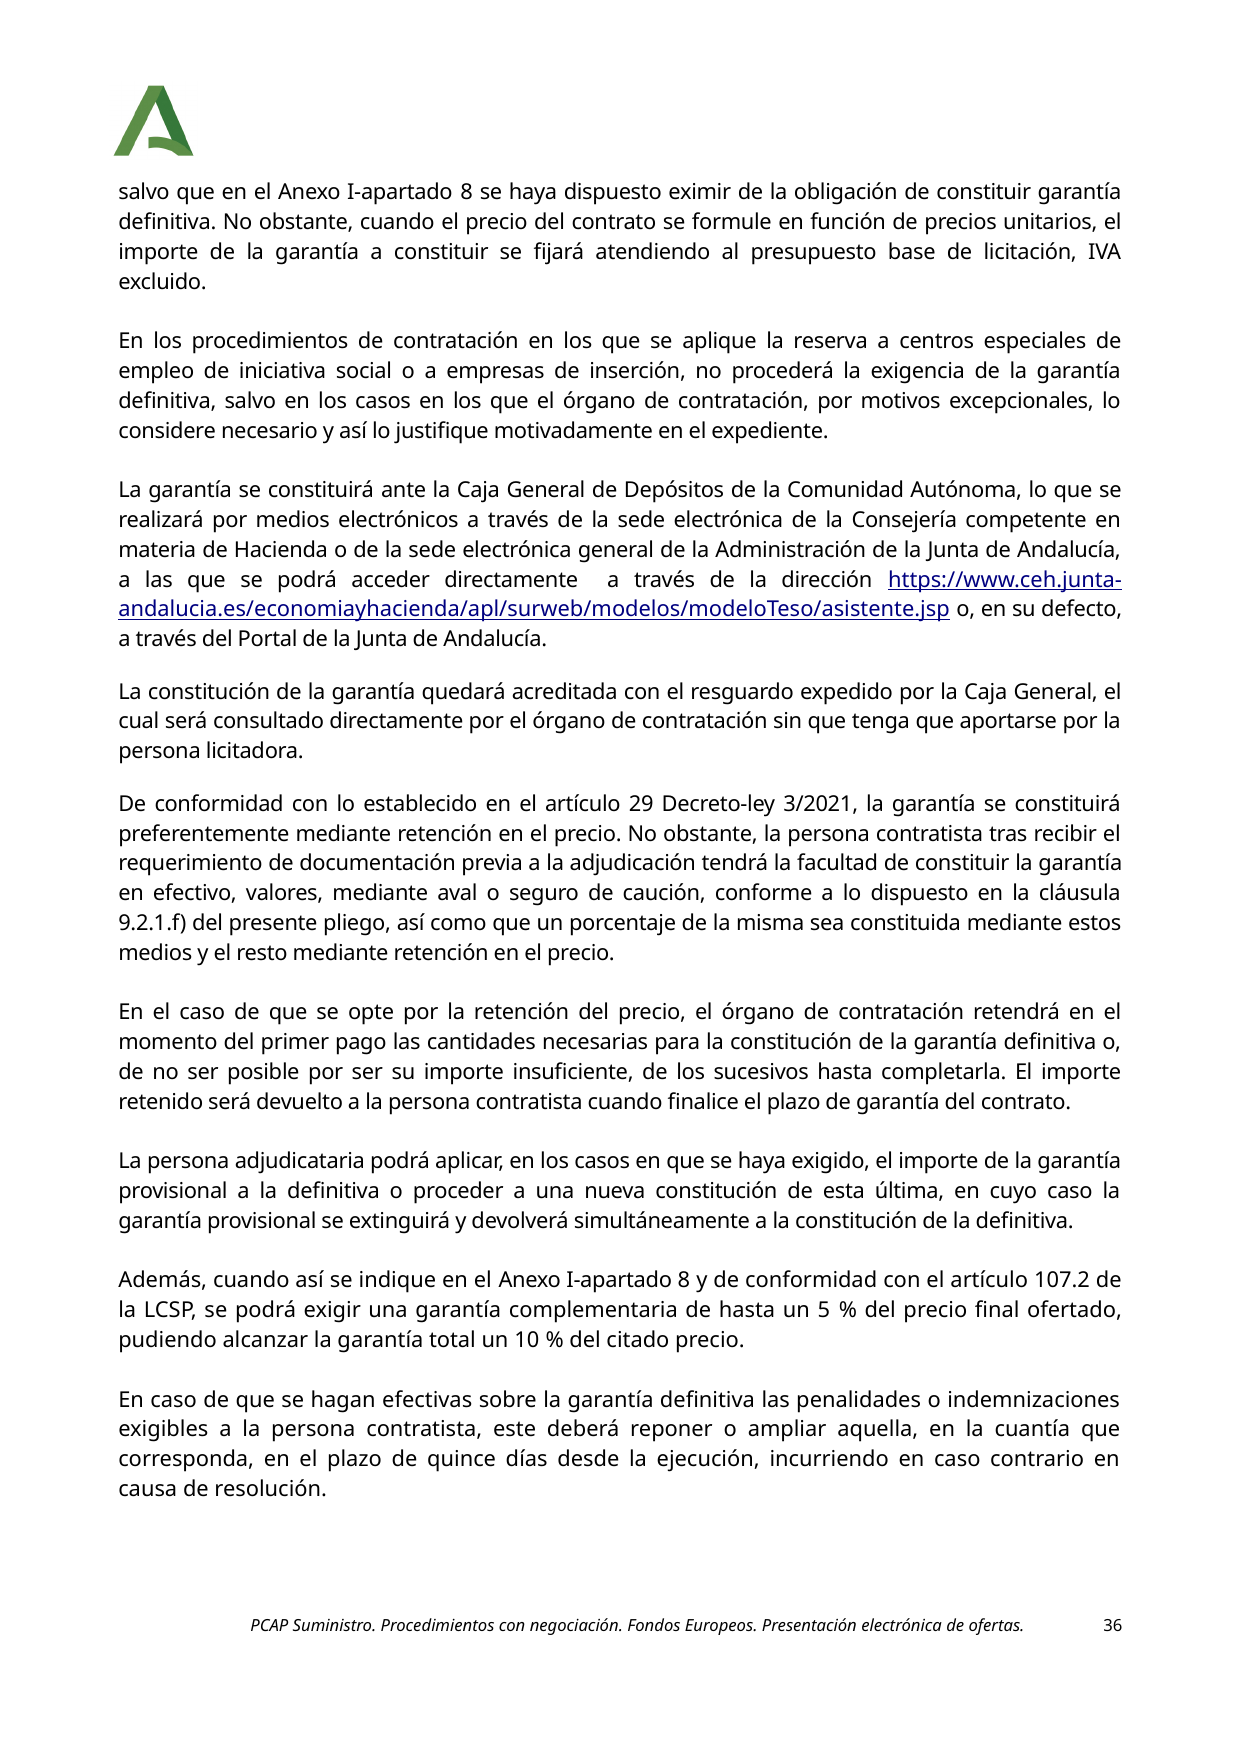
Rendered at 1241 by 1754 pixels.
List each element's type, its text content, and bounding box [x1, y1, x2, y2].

text En los procedimientos de contratación en los que se aplique la reserva a centros especiales de empleo de iniciativa social o a empresas de inserción, no procederá la exigencia de la garantía definitiva, salvo en los casos en los que el órgano de contratación, por motivos excepcionales, lo considere necesario y así lo justifique motivadamente en el expediente. [118, 325, 1122, 444]
text Además, cuando así se indique en el Anexo I-apartado 8 y de conformidad con el artículo 107.2 de la LCSP, se podrá exigir una garantía complementaria de hasta un 5 % del precio final ofertado, pudiendo alcanzar la garantía total un 10 % del citado precio. [118, 1264, 1122, 1354]
text En el caso de que se opte por la retención del precio, el órgano de contratación retendrá en el momento del primer pago las cantidades necesarias para la constitución de la garantía definitiva o, de no ser posible por ser su importe insuficiente, de los sucesivos hasta completarla. El importe retenido será devuelto a la persona contratista cuando finalice el plazo de garantía del contrato. [118, 996, 1122, 1116]
text La constitución de la garantía quedará acreditada con el resguardo expedido por la Caja General, el cual será consultado directamente por el órgano de contratación sin que tenga que aportarse por la persona licitadora. [118, 676, 1122, 765]
text De conformidad con lo establecido en el artículo 29 Decreto-ley 3/2021, la garantía se constituirá preferentemente mediante retención en el precio. No obstante, la persona contratista tras recibir el requerimiento de documentación previa a la adjudicación tendrá la facultad de constituir la garantía en efectivo, valores, mediante aval o seguro de caución, conforme a lo dispuesto en la cláusula 9.2.1.f) del presente pliego, así como que un porcentaje de la misma sea constituida mediante estos medios y el resto mediante retención en el precio. [118, 788, 1122, 967]
text En caso de que se hagan efectivas sobre la garantía definitiva las penalidades o indemnizaciones exigibles a la persona contratista, este deberá reponer o ampliar aquella, en la cuantía que corresponda, en el plazo de quince días desde la ejecución, incurriendo en caso contrario en causa de resolución. [118, 1384, 1122, 1503]
text La persona adjudicataria podrá aplicar, en los casos en que se haya exigido, el importe de la garantía provisional a la definitiva o proceder a una nueva constitución de esta última, en cuyo caso la garantía provisional se extinguirá y devolverá simultáneamente a la constitución de la definitiva. [118, 1145, 1122, 1235]
text salvo que en el Anexo I-apartado 8 se haya dispuesto eximir de la obligación de constituir garantía definitiva. No obstante, cuando el precio del contrato se formule en función de precios unitarios, el importe de la garantía a constituir se fijará atendiendo al presupuesto base de licitación, IVA excluido. [118, 176, 1122, 296]
picture [109, 81, 198, 160]
text La garantía se constituirá ante la Caja General de Depósitos de la Comunidad Autónoma, lo que se realizará por medios electrónicos a través de la sede electrónica de la Consejería competente en materia de Hacienda o de la sede electrónica general de la Administración de la Junta de Andalucía, a las que se podrá acceder directamente a través de la dirección https://www.ceh.junta-andalucia.es/economiayhacienda/apl/surweb/modelos/modeloTeso/asistente.jsp o, en su defecto, a través del Portal de la Junta de Andalucía. [118, 474, 1122, 653]
